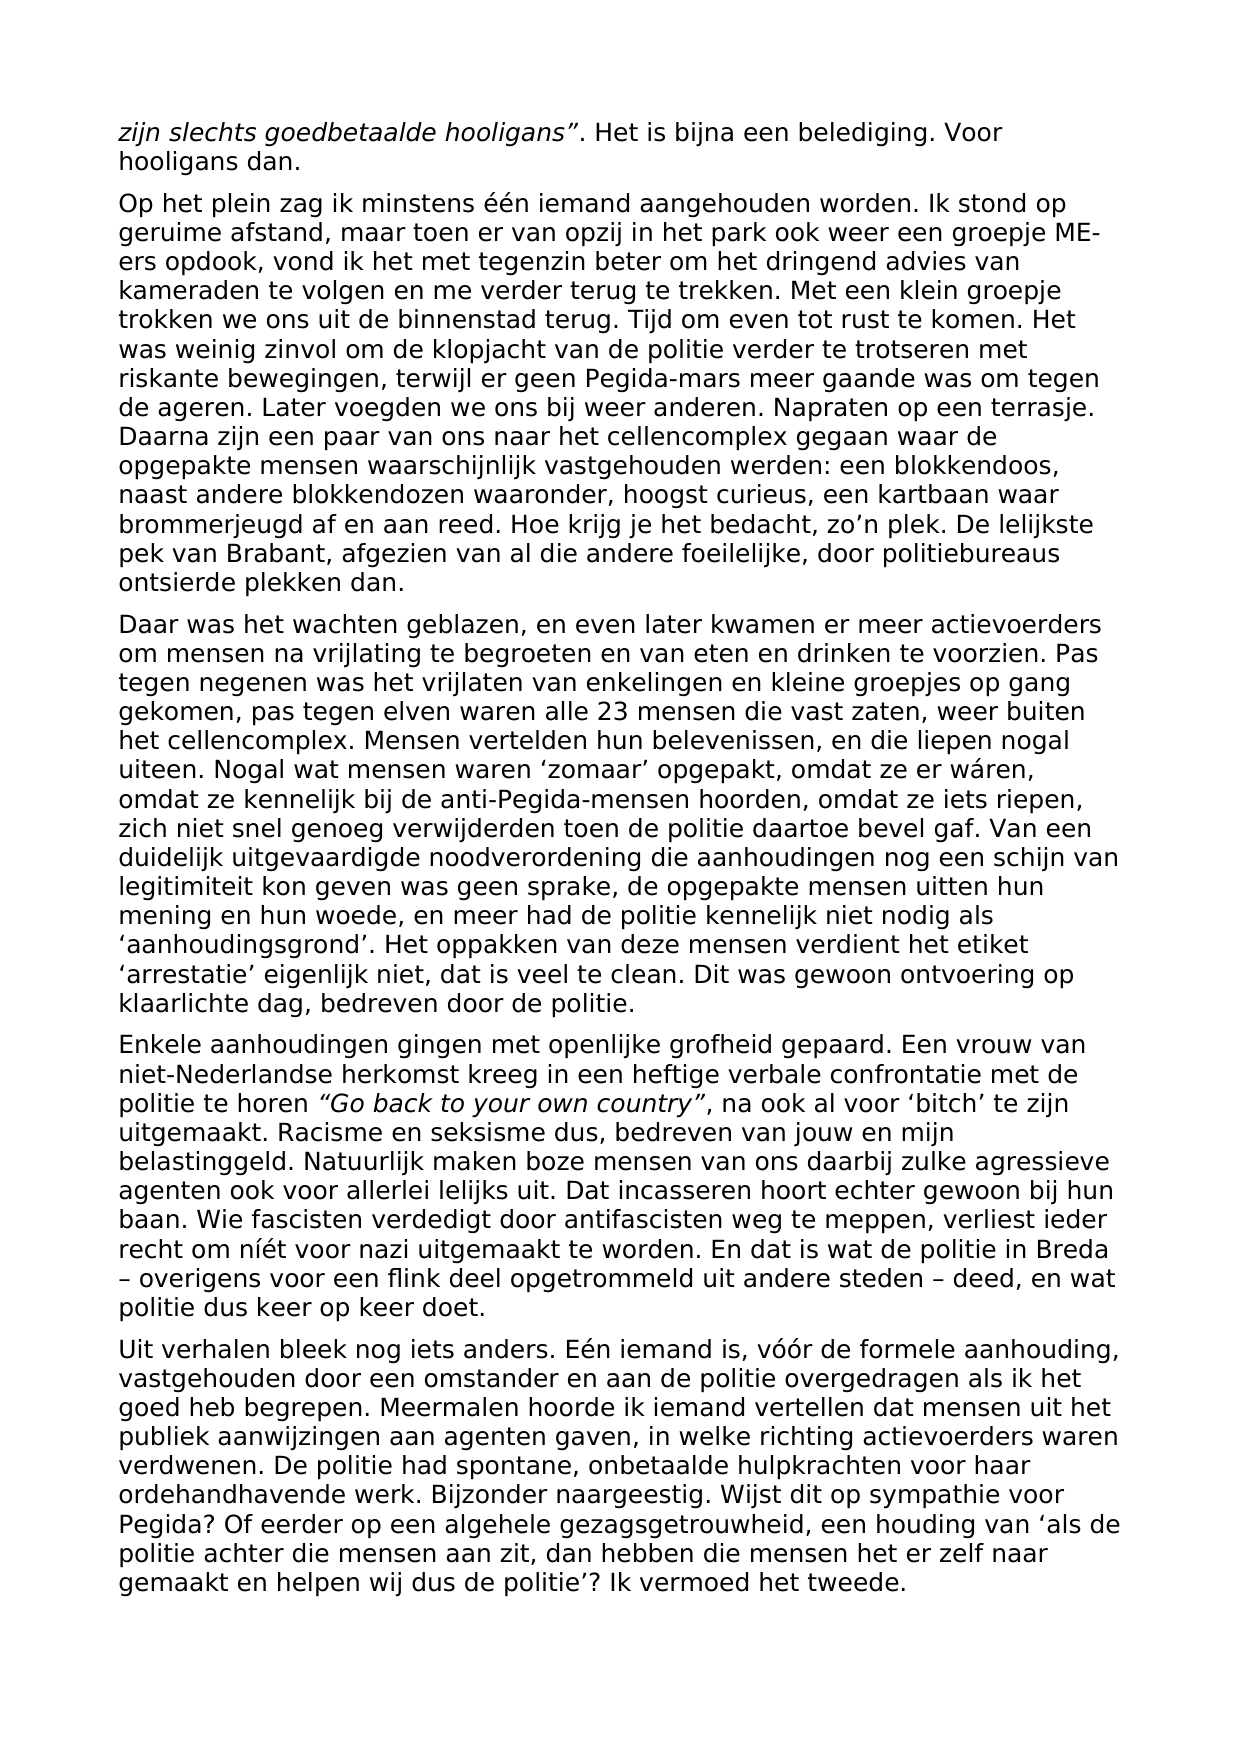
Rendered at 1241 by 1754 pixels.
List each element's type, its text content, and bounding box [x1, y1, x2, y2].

text Daar was het wachten geblazen, en even later kwamen er meer actievoerders om mensen na vrijlating te begroeten en van eten en drinken te voorzien. Pas tegen negenen was het vrijlaten van enkelingen en kleine groepjes op gang gekomen, pas tegen elven waren alle 23 mensen die vast zaten, weer buiten het cellencomplex. Mensen vertelden hun belevenissen, en die liepen nogal uiteen. Nogal wat mensen waren ‘zomaar’ opgepakt, omdat ze er wáren, omdat ze kennelijk bij de anti-Pegida-mensen hoorden, omdat ze iets riepen, zich niet snel genoeg verwijderden toen de politie daartoe bevel gaf. Van een duidelijk uitgevaardigde noodverordening die aanhoudingen nog een schijn van legitimiteit kon geven was geen sprake, de opgepakte mensen uitten hun mening en hun woede, en meer had de politie kennelijk niet nodig als ‘aanhoudingsgrond’. Het oppakken van deze mensen verdient het etiket ‘arrestatie’ eigenlijk niet, dat is veel te clean. Dit was gewoon ontvoering op klaarlichte dag, bedreven door de politie. [118, 610, 1122, 1018]
text Enkele aanhoudingen gingen met openlijke grofheid gepaard. Een vrouw van niet-Nederlandse herkomst kreeg in een heftige verbale confrontatie met de politie te horen “Go back to your own country”, na ook al voor ‘bitch’ te zijn uitgemaakt. Racisme en seksisme dus, bedreven van jouw en mijn belastinggeld. Natuurlijk maken boze mensen van ons daarbij zulke agressieve agenten ook voor allerlei lelijks uit. Dat incasseren hoort echter gewoon bij hun baan. Wie fascisten verdedigt door antifascisten weg te meppen, verliest ieder recht om níét voor nazi uitgemaakt te worden. En dat is wat de politie in Breda – overigens voor een flink deel opgetrommeld uit andere steden – deed, en wat politie dus keer op keer doet. [118, 1031, 1122, 1322]
text Uit verhalen bleek nog iets anders. Eén iemand is, vóór de formele aanhouding, vastgehouden door een omstander en aan de politie overgedragen als ik het goed heb begrepen. Meermalen hoorde ik iemand vertellen dat mensen uit het publiek aanwijzingen aan agenten gaven, in welke richting actievoerders waren verdwenen. De politie had spontane, onbetaalde hulpkrachten voor haar ordehandhavende werk. Bijzonder naargeestig. Wijst dit op sympathie voor Pegida? Of eerder op een algehele gezagsgetrouwheid, een houding van ‘als de politie achter die mensen aan zit, dan hebben die mensen het er zelf naar gemaakt en helpen wij dus de politie’? Ik vermoed het tweede. [118, 1335, 1122, 1597]
text zijn slechts goedbetaalde hooligans”. Het is bijna een belediging. Voor hooligans dan. [118, 118, 1122, 176]
text Op het plein zag ik minstens één iemand aangehouden worden. Ik stond op geruime afstand, maar toen er van opzij in het park ook weer een groepje ME-ers opdook, vond ik het met tegenzin beter om het dringend advies van kameraden te volgen en me verder terug te trekken. Met een klein groepje trokken we ons uit de binnenstad terug. Tijd om even tot rust te komen. Het was weinig zinvol om de klopjacht van de politie verder te trotseren met riskante bewegingen, terwijl er geen Pegida-mars meer gaande was om tegen de ageren. Later voegden we ons bij weer anderen. Napraten op een terrasje. Daarna zijn een paar van ons naar het cellencomplex gegaan waar de opgepakte mensen waarschijnlijk vastgehouden werden: een blokkendoos, naast andere blokkendozen waaronder, hoogst curieus, een kartbaan waar brommerjeugd af en aan reed. Hoe krijg je het bedacht, zo’n plek. De lelijkste pek van Brabant, afgezien van al die andere foeilelijke, door politiebureaus ontsierde plekken dan. [118, 189, 1122, 597]
